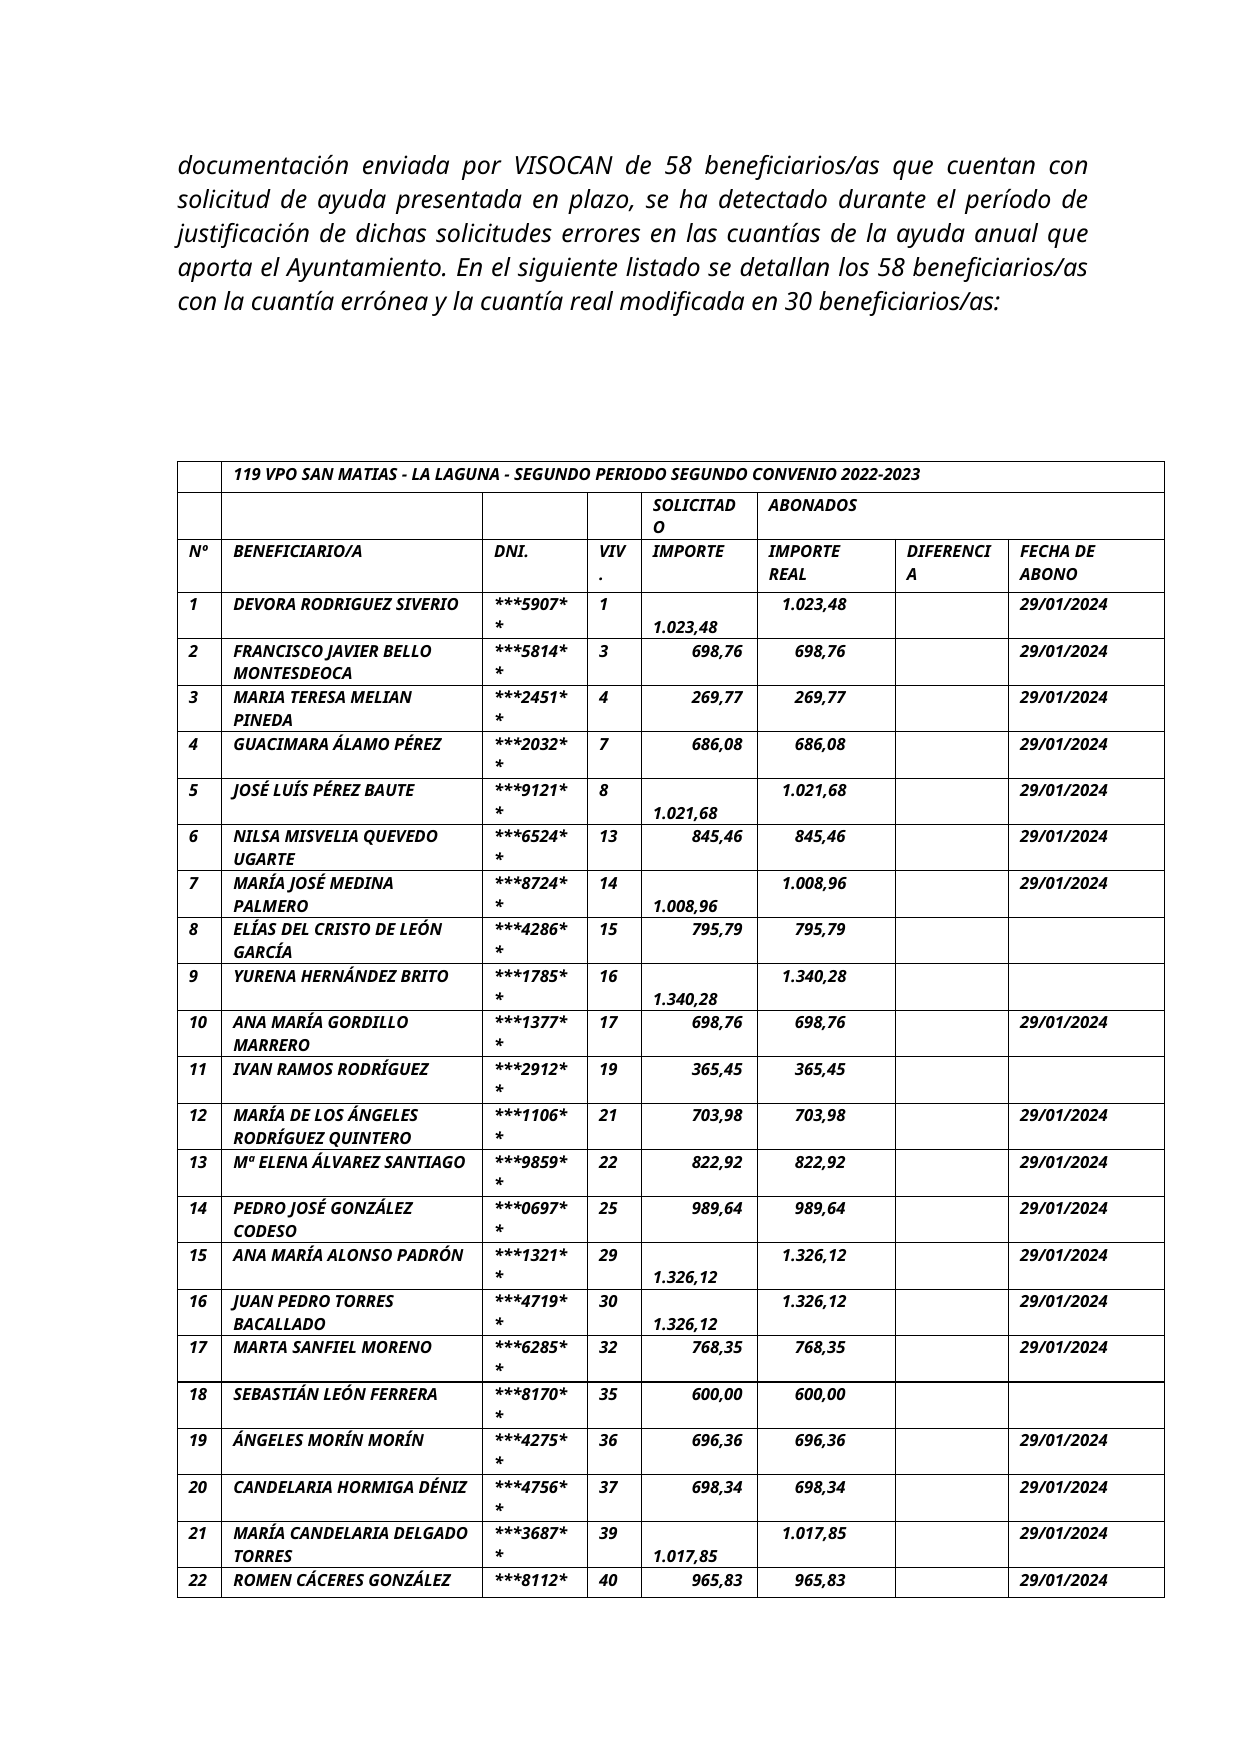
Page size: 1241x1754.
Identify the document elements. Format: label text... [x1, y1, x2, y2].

table_cell 696,36 [642, 1429, 757, 1474]
table_cell 17 [178, 1336, 221, 1381]
table_cell [588, 493, 641, 539]
table_cell NILSA MISVELIA QUEVEDO UGARTE [222, 825, 482, 870]
table_cell 698,34 [758, 1475, 895, 1521]
table_cell 29/01/2024 [1009, 1197, 1164, 1242]
table_cell 16 [178, 1290, 221, 1335]
table_cell 1.017,85 [758, 1522, 895, 1567]
table_cell 1.008,96 [758, 871, 895, 917]
table_cell 15 [178, 1243, 221, 1288]
table_cell 965,83 [758, 1568, 895, 1597]
table_cell [896, 1057, 1008, 1103]
table_cell 29/01/2024 [1009, 1336, 1164, 1381]
table_cell 29/01/2024 [1009, 1568, 1164, 1597]
table_cell ***9121** [483, 779, 587, 824]
table_cell 795,79 [758, 918, 895, 963]
table_cell 1.326,12 [642, 1290, 757, 1335]
table_cell ***1377** [483, 1011, 587, 1056]
table_cell MARTA SANFIEL MORENO [222, 1336, 482, 1381]
table_cell 40 [588, 1568, 641, 1597]
table_cell ***9859** [483, 1150, 587, 1196]
table_cell [896, 732, 1008, 777]
table_cell 29/01/2024 [1009, 871, 1164, 917]
table_cell 768,35 [642, 1336, 757, 1381]
table_cell 1 [588, 593, 641, 638]
table_cell [896, 825, 1008, 870]
table_cell 989,64 [642, 1197, 757, 1242]
table_cell 21 [178, 1522, 221, 1567]
table_cell [896, 639, 1008, 684]
table_cell ***5814** [483, 639, 587, 684]
table_cell 795,79 [642, 918, 757, 963]
table_cell 29/01/2024 [1009, 1150, 1164, 1196]
table_cell IMPORTE REAL [758, 540, 895, 592]
table_cell 845,46 [758, 825, 895, 870]
table_cell 822,92 [758, 1150, 895, 1196]
table_cell 1.017,85 [642, 1522, 757, 1567]
table_cell 5 [178, 779, 221, 824]
table_cell ÁNGELES MORÍN MORÍN [222, 1429, 482, 1474]
table_cell ***4756** [483, 1475, 587, 1521]
table_cell [483, 493, 587, 539]
table_cell 600,00 [642, 1383, 757, 1428]
table_cell [896, 1336, 1008, 1381]
table_cell ***1321** [483, 1243, 587, 1288]
table_cell DEVORA RODRIGUEZ SIVERIO [222, 593, 482, 638]
table_cell 15 [588, 918, 641, 963]
table_cell 14 [178, 1197, 221, 1242]
table_cell ***2032** [483, 732, 587, 777]
table_cell 4 [178, 732, 221, 777]
table_cell 3 [178, 686, 221, 731]
table_cell 30 [588, 1290, 641, 1335]
table_cell 29/01/2024 [1009, 1522, 1164, 1567]
table_cell 698,76 [758, 1011, 895, 1056]
table_cell 29/01/2024 [1009, 732, 1164, 777]
table_cell [896, 918, 1008, 963]
table_cell [896, 1383, 1008, 1428]
table_cell 4 [588, 686, 641, 731]
table_cell [1009, 1383, 1164, 1428]
table_cell 1.326,12 [758, 1243, 895, 1288]
table_cell 1.023,48 [758, 593, 895, 638]
table_cell 698,76 [642, 639, 757, 684]
table_cell BENEFICIARIO/A [222, 540, 482, 592]
table_cell FECHA DE ABONO [1009, 540, 1164, 592]
table_cell 37 [588, 1475, 641, 1521]
table_cell 1.008,96 [642, 871, 757, 917]
table_cell 39 [588, 1522, 641, 1567]
table_cell [896, 1475, 1008, 1521]
table_cell 13 [588, 825, 641, 870]
table_cell 269,77 [758, 686, 895, 731]
table_cell 14 [588, 871, 641, 917]
table_cell SOLICITADO [642, 493, 757, 539]
table_cell 16 [588, 964, 641, 1010]
table_cell 32 [588, 1336, 641, 1381]
table_cell 965,83 [642, 1568, 757, 1597]
table_cell [896, 1011, 1008, 1056]
table_cell 698,76 [758, 639, 895, 684]
table_cell 686,08 [642, 732, 757, 777]
table_cell 8 [588, 779, 641, 824]
table_cell [896, 1568, 1008, 1597]
table_cell [896, 1104, 1008, 1149]
table_cell MARÍA CANDELARIA DELGADO TORRES [222, 1522, 482, 1567]
table_cell ***4719** [483, 1290, 587, 1335]
table_cell 29/01/2024 [1009, 1475, 1164, 1521]
table_cell [896, 779, 1008, 824]
table_cell ***1106** [483, 1104, 587, 1149]
table_cell 29/01/2024 [1009, 1011, 1164, 1056]
table_cell ROMEN CÁCERES GONZÁLEZ [222, 1568, 482, 1597]
table_cell MARÍA DE LOS ÁNGELES RODRÍGUEZ QUINTERO [222, 1104, 482, 1149]
table_cell ***2451** [483, 686, 587, 731]
table_cell JOSÉ LUÍS PÉREZ BAUTE [222, 779, 482, 824]
table_cell 8 [178, 918, 221, 963]
table_cell 696,36 [758, 1429, 895, 1474]
table_cell 20 [178, 1475, 221, 1521]
table_cell 11 [178, 1057, 221, 1103]
table_cell GUACIMARA ÁLAMO PÉREZ [222, 732, 482, 777]
table_cell 1.021,68 [758, 779, 895, 824]
table_cell [1009, 964, 1164, 1010]
table_cell 6 [178, 825, 221, 870]
table_cell MARIA TERESA MELIAN PINEDA [222, 686, 482, 731]
table_cell 21 [588, 1104, 641, 1149]
table_cell 19 [178, 1429, 221, 1474]
table_cell [896, 871, 1008, 917]
table_cell IMPORTE [642, 540, 757, 592]
table_cell ANA MARÍA ALONSO PADRÓN [222, 1243, 482, 1288]
table_cell 29 [588, 1243, 641, 1288]
table_cell 22 [178, 1568, 221, 1597]
table_cell [896, 593, 1008, 638]
table_cell 1.326,12 [758, 1290, 895, 1335]
table_cell ***4275** [483, 1429, 587, 1474]
table_cell [896, 1429, 1008, 1474]
table_cell ***8112* [483, 1568, 587, 1597]
table_cell 1.023,48 [642, 593, 757, 638]
table_cell ANA MARÍA GORDILLO MARRERO [222, 1011, 482, 1056]
table_cell 768,35 [758, 1336, 895, 1381]
table_cell 1.340,28 [642, 964, 757, 1010]
table_cell 36 [588, 1429, 641, 1474]
table_cell ***6524** [483, 825, 587, 870]
table_cell [896, 1243, 1008, 1288]
table_cell 686,08 [758, 732, 895, 777]
table_cell 269,77 [642, 686, 757, 731]
table_cell [222, 493, 482, 539]
table_cell ABONADOS [758, 493, 1164, 539]
table_cell 3 [588, 639, 641, 684]
table_cell 1.021,68 [642, 779, 757, 824]
table_cell 703,98 [642, 1104, 757, 1149]
table_cell 600,00 [758, 1383, 895, 1428]
table_cell 2 [178, 639, 221, 684]
table_cell 17 [588, 1011, 641, 1056]
table_cell 29/01/2024 [1009, 1429, 1164, 1474]
table_cell [1009, 918, 1164, 963]
table_cell FRANCISCO JAVIER BELLO MONTESDEOCA [222, 639, 482, 684]
table_cell ***2912** [483, 1057, 587, 1103]
table_cell ***5907** [483, 593, 587, 638]
table_cell IVAN RAMOS RODRÍGUEZ [222, 1057, 482, 1103]
table_cell [896, 1150, 1008, 1196]
table_cell JUAN PEDRO TORRES BACALLADO [222, 1290, 482, 1335]
table_cell CANDELARIA HORMIGA DÉNIZ [222, 1475, 482, 1521]
table_cell 29/01/2024 [1009, 639, 1164, 684]
table_cell 365,45 [758, 1057, 895, 1103]
table_cell 7 [588, 732, 641, 777]
table_cell VIV. [588, 540, 641, 592]
table_cell 29/01/2024 [1009, 779, 1164, 824]
table_cell 12 [178, 1104, 221, 1149]
text documentación enviada por VISOCAN de 58 beneficiarios/as que cuentan con solicitud de ayuda presentada en plazo, se ha detectado durante el período de justificación de dichas solicitudes errores en las cuantías de la ayuda anual que aporta el Ayuntamiento. En el siguiente listado se detallan los 58 beneficiarios/as con la cuantía errónea y la cuantía real modificada en 30 beneficiarios/as: [177, 148, 1093, 318]
table_cell [896, 686, 1008, 731]
table_cell ELÍAS DEL CRISTO DE LEÓN GARCÍA [222, 918, 482, 963]
table_cell PEDRO JOSÉ GONZÁLEZ CODESO [222, 1197, 482, 1242]
table_header [178, 462, 221, 492]
table_cell ***0697** [483, 1197, 587, 1242]
table_cell 29/01/2024 [1009, 1290, 1164, 1335]
table_cell DIFERENCIA [896, 540, 1008, 592]
table_cell [896, 1290, 1008, 1335]
table_cell SEBASTIÁN LEÓN FERRERA [222, 1383, 482, 1428]
table_cell [178, 493, 221, 539]
table_cell MARÍA JOSÉ MEDINA PALMERO [222, 871, 482, 917]
table_cell 29/01/2024 [1009, 1104, 1164, 1149]
table_cell Nº [178, 540, 221, 592]
table_cell 845,46 [642, 825, 757, 870]
table_cell Mª ELENA ÁLVAREZ SANTIAGO [222, 1150, 482, 1196]
table_cell ***8170** [483, 1383, 587, 1428]
table_cell 13 [178, 1150, 221, 1196]
table_cell 18 [178, 1383, 221, 1428]
table_cell 29/01/2024 [1009, 1243, 1164, 1288]
table_cell ***1785** [483, 964, 587, 1010]
table_cell DNI. [483, 540, 587, 592]
table_cell 822,92 [642, 1150, 757, 1196]
table_cell 29/01/2024 [1009, 825, 1164, 870]
table_cell 25 [588, 1197, 641, 1242]
table_cell 703,98 [758, 1104, 895, 1149]
table_cell 29/01/2024 [1009, 686, 1164, 731]
table_cell ***8724** [483, 871, 587, 917]
table_cell 35 [588, 1383, 641, 1428]
table_cell YURENA HERNÁNDEZ BRITO [222, 964, 482, 1010]
table_cell [896, 1197, 1008, 1242]
table_cell [896, 964, 1008, 1010]
table_cell [1009, 1057, 1164, 1103]
table_cell 1.340,28 [758, 964, 895, 1010]
table_cell 365,45 [642, 1057, 757, 1103]
table_cell [896, 1522, 1008, 1567]
table_cell 989,64 [758, 1197, 895, 1242]
table_cell ***3687** [483, 1522, 587, 1567]
table_cell 10 [178, 1011, 221, 1056]
table_cell 19 [588, 1057, 641, 1103]
table_cell 9 [178, 964, 221, 1010]
table_cell 1 [178, 593, 221, 638]
table_cell 698,76 [642, 1011, 757, 1056]
table_cell 1.326,12 [642, 1243, 757, 1288]
table_cell 698,34 [642, 1475, 757, 1521]
table_header 119 VPO SAN MATIAS - LA LAGUNA - SEGUNDO PERIODO SEGUNDO CONVENIO 2022-2023 [222, 462, 1164, 492]
table_cell 22 [588, 1150, 641, 1196]
table_cell 7 [178, 871, 221, 917]
table_cell ***6285** [483, 1336, 587, 1381]
table_cell ***4286** [483, 918, 587, 963]
table_cell 29/01/2024 [1009, 593, 1164, 638]
